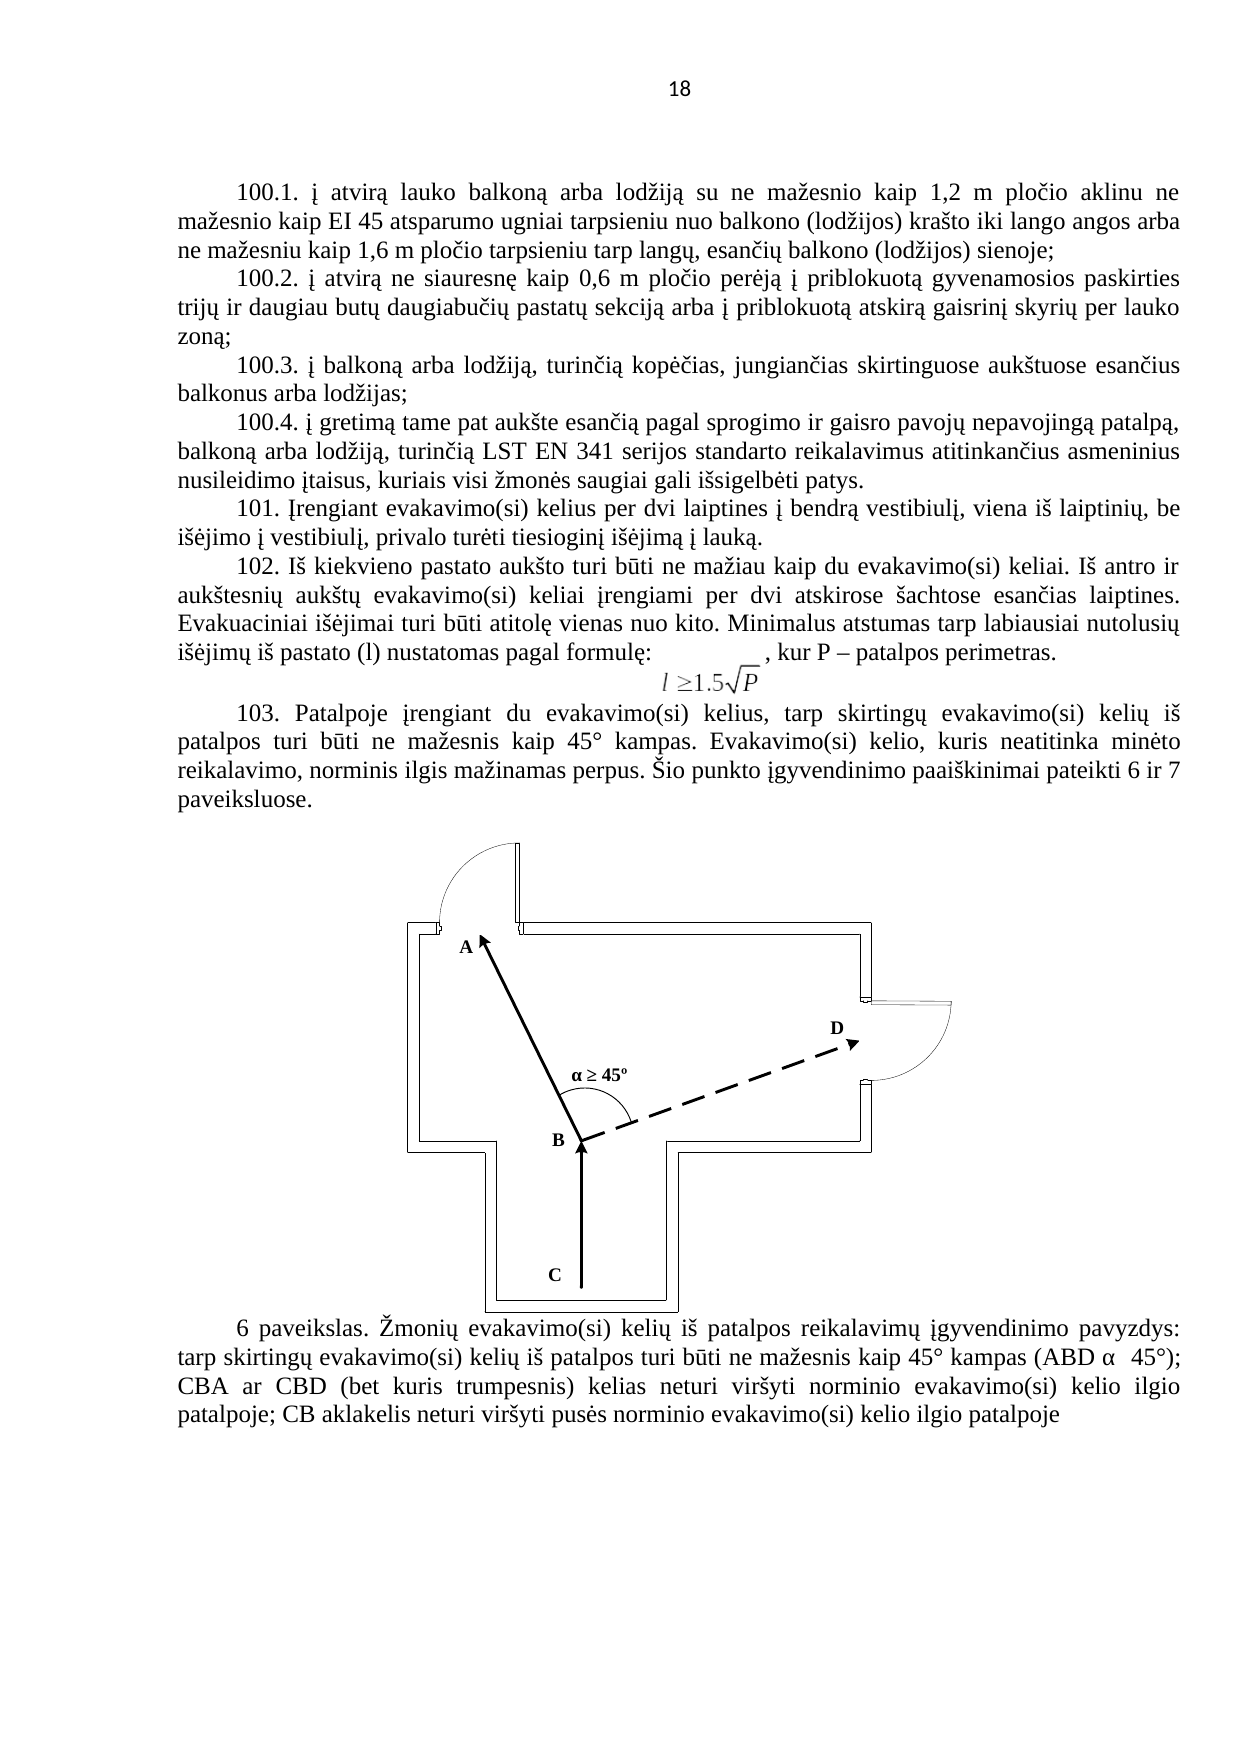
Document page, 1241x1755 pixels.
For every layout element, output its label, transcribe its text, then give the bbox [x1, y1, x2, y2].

text 102. Iš kiekvieno pastato aukšto turi būti ne mažiau kaip du evakavimo(si) keliai. Iš antro ir aukštesnių aukštų evakavimo(si) keliai įrengiami per dvi atskirose šachtose esančias laiptines. Evakuaciniai išėjimai turi būti atitolę vienas nuo kito. Minimalus atstumas tarp labiausiai nutolusių išėjimų iš pastato (l) nustatomas pagal formulę: l>=1.5*P^1/2, kur P – patalpos perimetras. [177, 551, 1181, 698]
text 100.2. į atvirą ne siauresnę kaip 0,6 m pločio perėją į priblokuotą gyvenamosios paskirties trijų ir daugiau butų daugiabučių pastatų sekciją arba į priblokuotą atskirą gaisrinį skyrių per lauko zoną; [177, 263, 1181, 350]
text 103. Patalpoje įrengiant du evakavimo(si) kelius, tarp skirtingų evakavimo(si) kelių iš patalpos turi būti ne mažesnis kaip 45° kampas. Evakavimo(si) kelio, kuris neatitinka minėto reikalavimo, norminis ilgis mažinamas perpus. Šio punkto įgyvendinimo paaiškinimai pateikti 6 ir 7 paveiksluose. [177, 698, 1181, 813]
text 100.4. į gretimą tame pat aukšte esančią pagal sprogimo ir gaisro pavojų nepavojingą patalpą, balkoną arba lodžiją, turinčią LST EN 341 serijos standarto reikalavimus atitinkančius asmeninius nusileidimo įtaisus, kuriais visi žmonės saugiai gali išsigelbėti patys. [177, 407, 1181, 493]
text 100.1. į atvirą lauko balkoną arba lodžiją su ne mažesnio kaip 1,2 m pločio aklinu ne mažesnio kaip EI 45 atsparumo ugniai tarpsieniu nuo balkono (lodžijos) krašto iki lango angos arba ne mažesniu kaip 1,6 m pločio tarpsieniu tarp langų, esančių balkono (lodžijos) sienoje; [177, 177, 1181, 263]
text 6 paveikslas. Žmonių evakavimo(si) kelių iš patalpos reikalavimų įgyvendinimo pavyzdys: tarp skirtingų evakavimo(si) kelių iš patalpos turi būti ne mažesnis kaip 45° kampas (ABD α ≥ 45°); CBA ar CBD (bet kuris trumpesnis) kelias neturi viršyti norminio evakavimo(si) kelio ilgio patalpoje; CB aklakelis neturi viršyti pusės norminio evakavimo(si) kelio ilgio patalpoje [177, 1313, 1181, 1428]
text 100.3. į balkoną arba lodžiją, turinčią kopėčias, jungiančias skirtinguose aukštuose esančius balkonus arba lodžijas; [177, 350, 1181, 407]
text 101. Įrengiant evakavimo(si) kelius per dvi laiptines į bendrą vestibiulį, viena iš laiptinių, be išėjimo į vestibiulį, privalo turėti tiesioginį išėjimą į lauką. [177, 493, 1181, 551]
